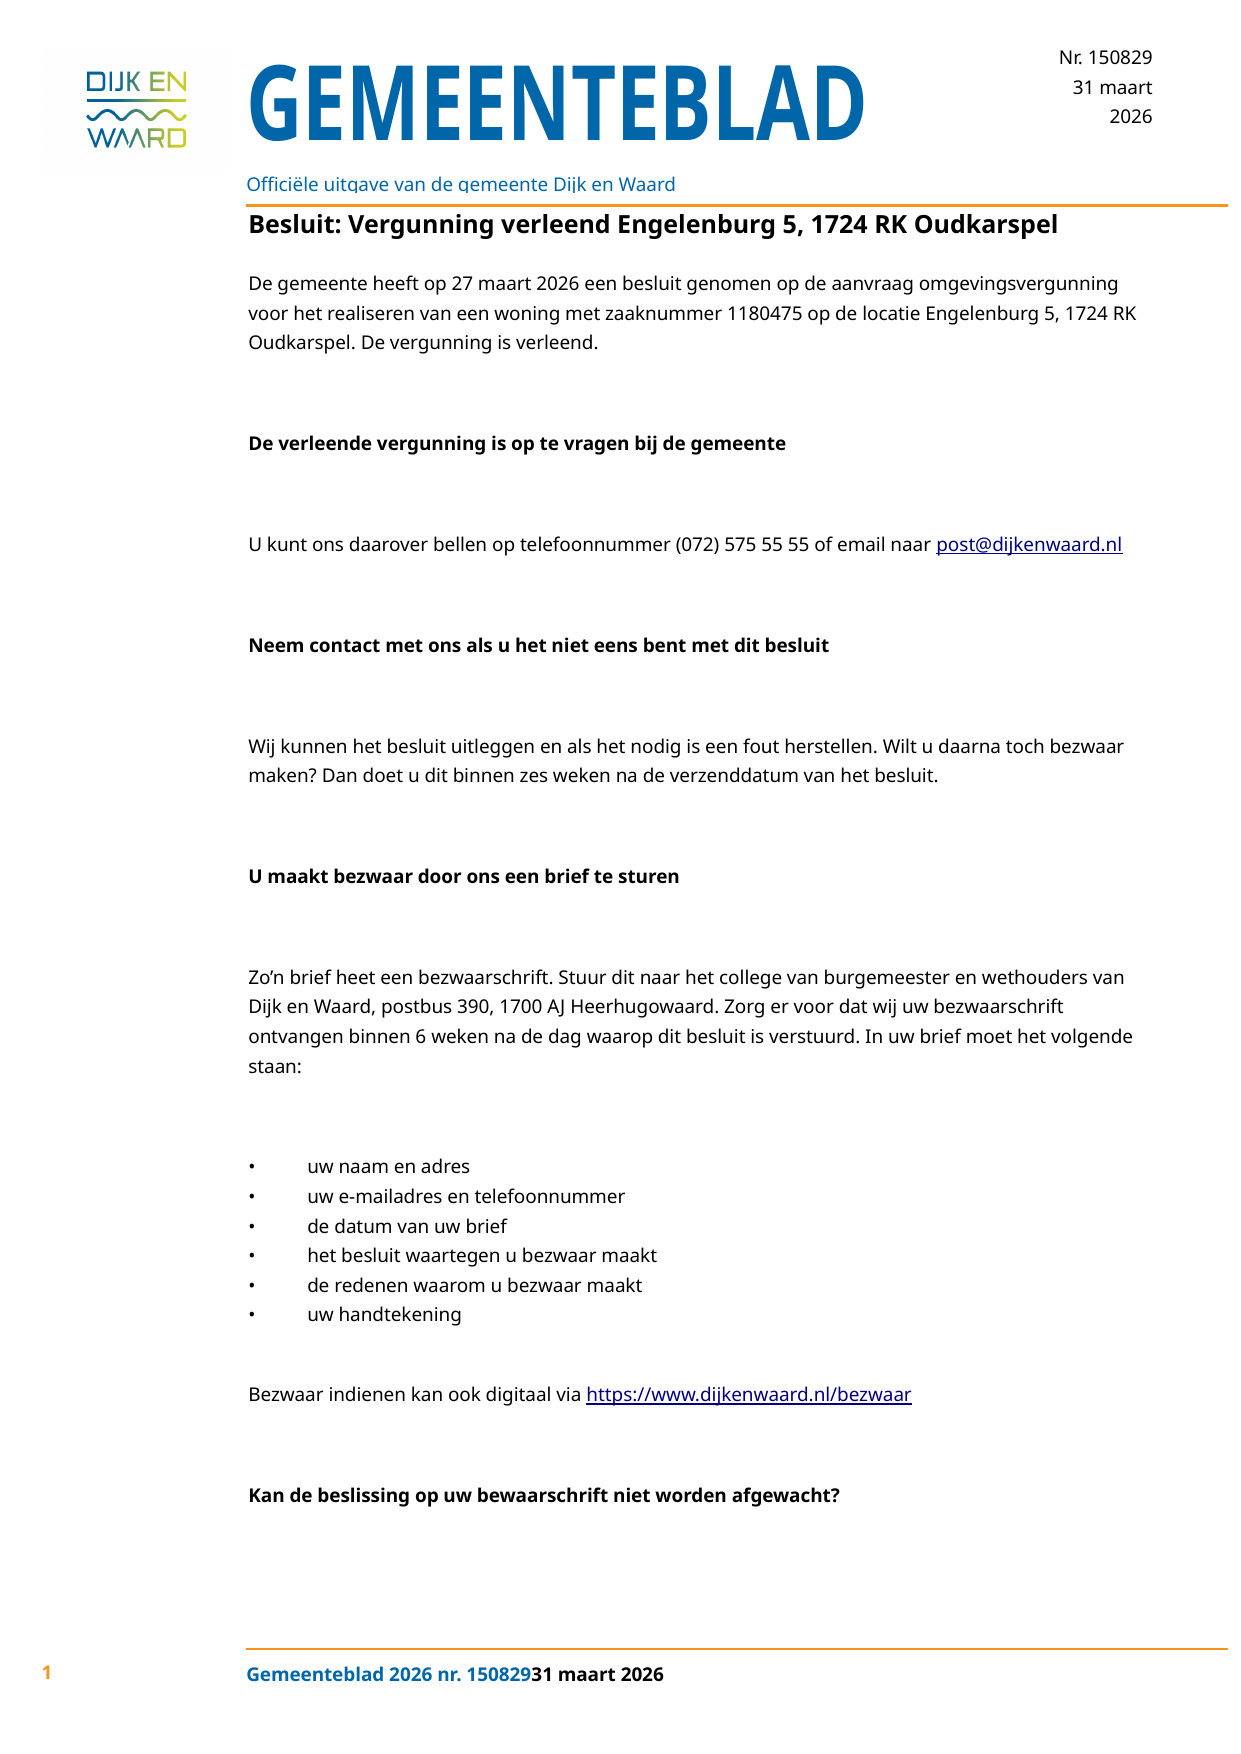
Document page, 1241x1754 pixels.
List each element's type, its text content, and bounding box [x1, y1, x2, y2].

picture [41, 47, 231, 172]
text Kan de beslissing op uw bewaarschrift niet worden afgewacht? [248, 1482, 1152, 1508]
list de datum van uw brief [248, 1213, 1152, 1238]
text Bezwaar indienen kan ook digitaal via https://www.dijkenwaard.nl/bezwaar [248, 1382, 1152, 1407]
text U kunt ons daarover bellen op telefoonnummer (072) 575 55 55 of email naar post@dijkenwaard.nl [248, 531, 1152, 557]
text Zo’n brief heet een bezwaarschrift. Stuur dit naar het college van burgemeester en wethouders van Dijk en Waard, postbus 390, 1700 AJ Heerhugowaard. Zorg er voor dat wij uw bezwaarschrift ontvangen binnen 6 weken na de dag waarop dit besluit is verstuurd. In uw brief moet het volgende staan: [248, 964, 1152, 1078]
text U maakt bezwaar door ons een brief te sturen [248, 863, 1152, 889]
list uw handtekening [248, 1302, 1152, 1327]
text Wij kunnen het besluit uitleggen en als het nodig is een fout herstellen. Wilt u daarna toch bezwaar maken? Dan doet u dit binnen zes weken na de verzenddatum van het besluit. [248, 733, 1152, 788]
list de redenen waarom u bezwaar maakt [248, 1272, 1152, 1298]
list uw e-mailadres en telefoonnummer [248, 1183, 1152, 1209]
text De gemeente heeft op 27 maart 2026 een besluit genomen op de aanvraag omgevingsvergunning voor het realiseren van een woning met zaaknummer 1180475 op de locatie Engelenburg 5, 1724 RK Oudkarspel. De vergunning is verleend. [248, 270, 1152, 355]
text Neem contact met ons als u het niet eens bent met dit besluit [248, 632, 1152, 658]
text Besluit: Vergunning verleend Engelenburg 5, 1724 RK Oudkarspel [248, 207, 1152, 241]
text De verleende vergunning is op te vragen bij de gemeente [248, 430, 1152, 456]
list het besluit waartegen u bezwaar maakt [248, 1242, 1152, 1268]
list uw naam en adres [248, 1154, 1152, 1179]
